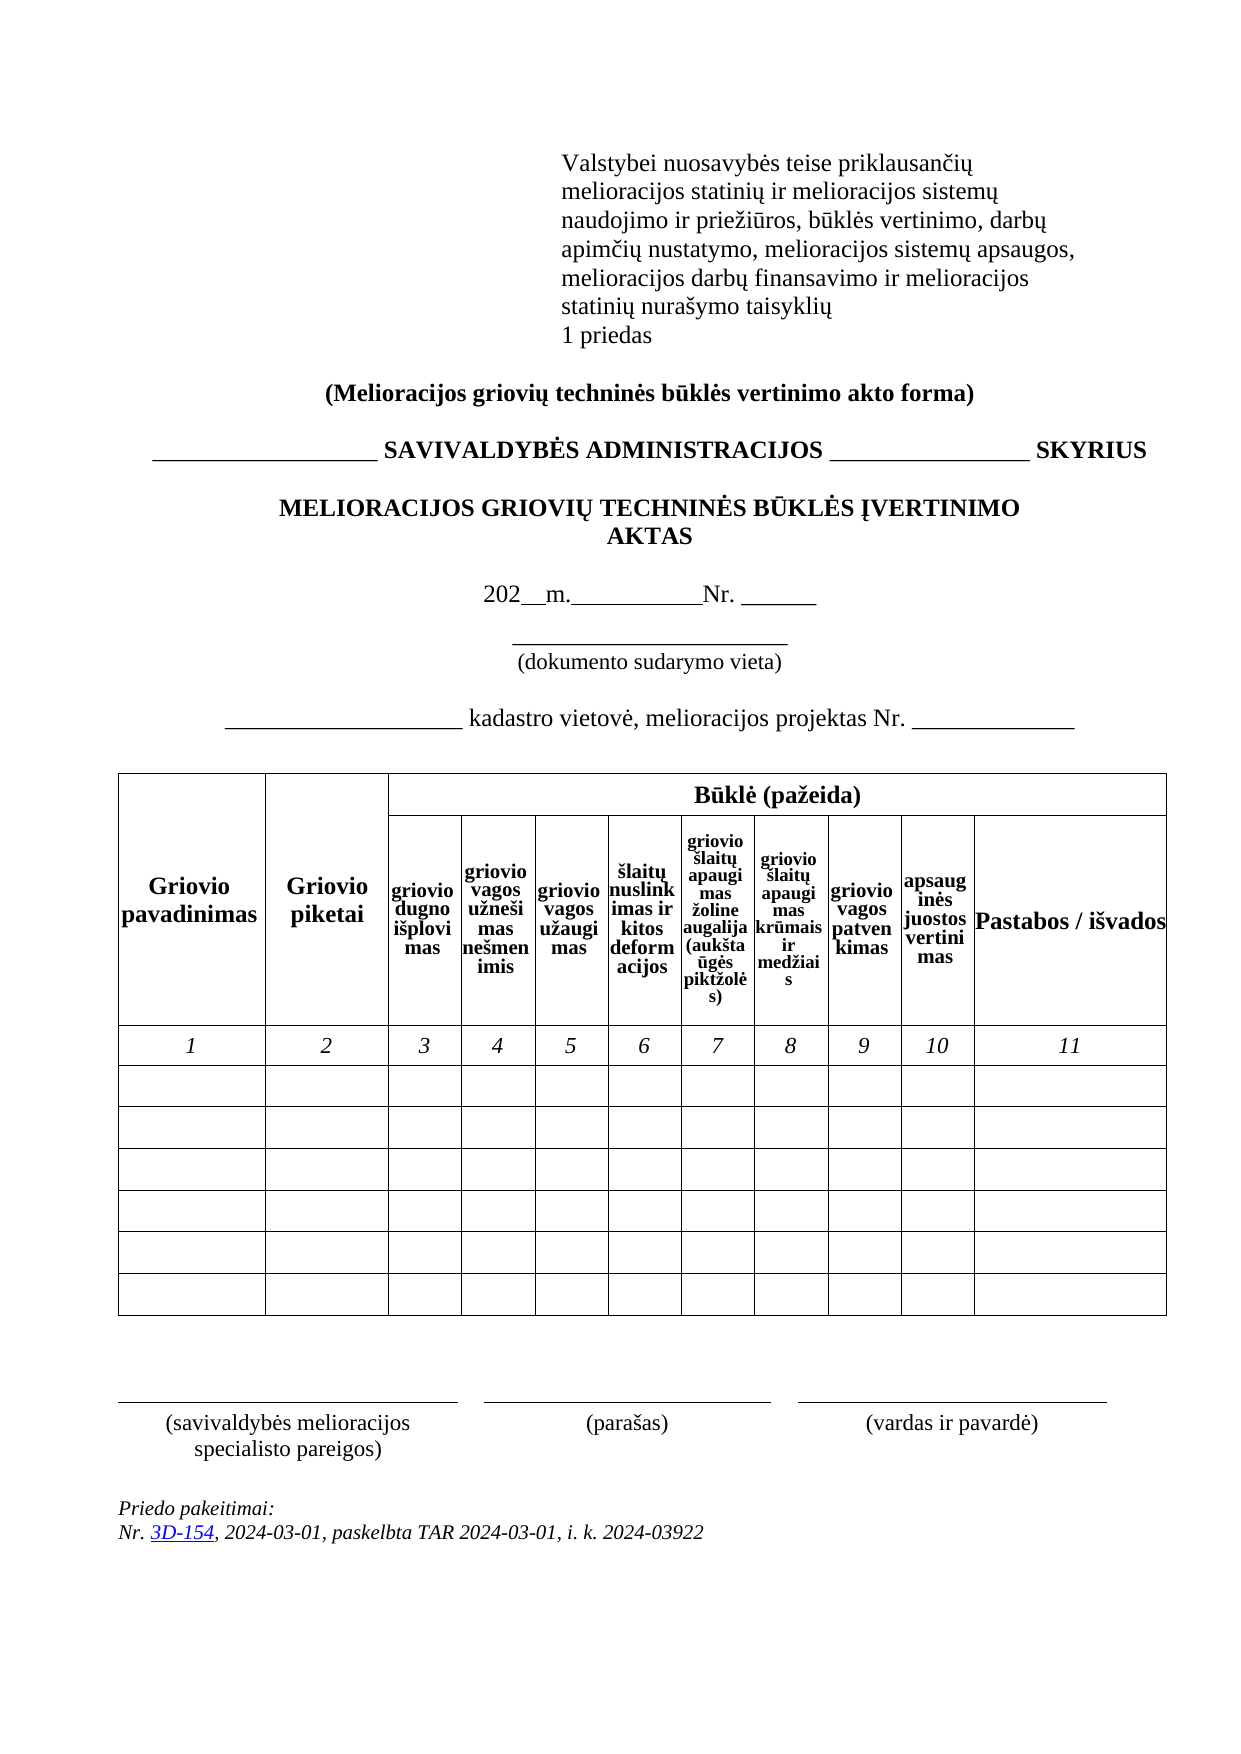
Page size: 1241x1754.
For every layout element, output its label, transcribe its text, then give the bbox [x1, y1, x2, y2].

table_cell [119, 1107, 265, 1148]
table_cell [536, 1149, 608, 1189]
text ___________________ kadastro vietovė, melioracijos projektas Nr. _____________ [118, 703, 1181, 732]
table_cell [975, 1232, 1166, 1273]
table_cell [682, 1107, 754, 1148]
table_cell [829, 1274, 901, 1314]
table_cell griovio šlaitų apaugimas žoline augalija (aukštaūgės piktžolės) [682, 816, 754, 1025]
table_cell [462, 1274, 535, 1314]
table_cell [975, 1149, 1166, 1189]
table_cell [462, 1107, 535, 1148]
table_cell 4 [462, 1026, 535, 1064]
table_cell [609, 1149, 681, 1189]
table_cell [266, 1066, 388, 1106]
text naudojimo ir priežiūros, būklės vertinimo, darbų [561, 205, 1181, 234]
table_cell [609, 1107, 681, 1148]
table_cell 11 [975, 1026, 1166, 1064]
table_cell [902, 1149, 974, 1189]
text (dokumento sudarymo vieta) [118, 648, 1181, 675]
table_cell [266, 1191, 388, 1231]
text melioracijos statinių ir melioracijos sistemų [561, 176, 1181, 205]
table_cell [609, 1066, 681, 1106]
table_cell [462, 1191, 535, 1231]
table_cell [755, 1149, 828, 1189]
table_cell [755, 1107, 828, 1148]
table_header (savivaldybės melioracijos specialisto pareigos) [118, 1403, 458, 1467]
table_cell griovio dugno išplovimas [389, 816, 461, 1025]
text Valstybei nuosavybės teise priklausančių [561, 148, 1181, 176]
table_cell griovio vagos užaugimas [536, 816, 608, 1025]
text (Melioracijos griovių techninės būklės vertinimo akto forma) [118, 378, 1181, 406]
table_cell [755, 1274, 828, 1314]
table_cell [536, 1274, 608, 1314]
table_cell [975, 1066, 1166, 1106]
table_cell [266, 1107, 388, 1148]
table_cell [829, 1107, 901, 1148]
table_cell [609, 1191, 681, 1231]
table_cell 6 [609, 1026, 681, 1064]
text MELIORACIJOS GRIOVIŲ TECHNINĖS BŪKLĖS ĮVERTINIMO [118, 493, 1181, 521]
table_cell [266, 1274, 388, 1314]
table_cell šlaitų nuslinkimas ir kitos deformacijos [609, 816, 681, 1025]
table_cell [755, 1232, 828, 1273]
table_cell 10 [902, 1026, 974, 1064]
table_cell [536, 1232, 608, 1273]
table_cell [682, 1191, 754, 1231]
text statinių nurašymo taisyklių [561, 291, 1181, 320]
table_cell [119, 1274, 265, 1314]
table_cell [266, 1232, 388, 1273]
table_cell [536, 1107, 608, 1148]
text apimčių nustatymo, melioracijos sistemų apsaugos, [561, 234, 1181, 263]
text ______________________ [118, 619, 1181, 648]
table_cell griovio vagos užnešimas nešmenimis [462, 816, 535, 1025]
table_header [458, 1402, 483, 1467]
table_cell [462, 1149, 535, 1189]
table_cell [902, 1107, 974, 1148]
table_cell 1 [119, 1026, 265, 1064]
table_cell [609, 1274, 681, 1314]
table_cell 8 [755, 1026, 828, 1064]
text melioracijos darbų finansavimo ir melioracijos [561, 263, 1181, 291]
table_header (vardas ir pavardė) [798, 1403, 1107, 1467]
table_cell [829, 1149, 901, 1189]
table_cell [536, 1191, 608, 1231]
table_header (parašas) [484, 1403, 771, 1467]
table_cell [389, 1191, 461, 1231]
text 202 m. Nr. ______ [118, 579, 1181, 608]
table_cell 5 [536, 1026, 608, 1064]
table_cell [975, 1107, 1166, 1148]
table_cell [682, 1232, 754, 1273]
table_cell [902, 1066, 974, 1106]
table_cell 2 [266, 1026, 388, 1064]
table_cell [829, 1191, 901, 1231]
table_cell [755, 1066, 828, 1106]
table_header Griovio pavadinimas [119, 774, 265, 1025]
table_cell [389, 1149, 461, 1189]
table_cell [829, 1232, 901, 1273]
table_cell [389, 1274, 461, 1314]
table_cell [682, 1274, 754, 1314]
table_header [771, 1402, 797, 1467]
table_cell [682, 1149, 754, 1189]
table_cell [266, 1149, 388, 1189]
table_cell apsauginės juostos vertinimas [902, 816, 974, 1025]
table_header Griovio piketai [266, 774, 388, 1025]
table_cell [902, 1191, 974, 1231]
table_cell [975, 1191, 1166, 1231]
table_cell [119, 1066, 265, 1106]
table_cell [682, 1066, 754, 1106]
table_cell [829, 1066, 901, 1106]
table_cell [975, 1274, 1166, 1314]
table_cell [389, 1232, 461, 1273]
table_cell griovio šlaitų apaugimas krūmais ir medžiais [755, 816, 828, 1025]
table_cell [902, 1232, 974, 1273]
table_cell [389, 1107, 461, 1148]
table_cell Pastabos / išvados [975, 816, 1166, 1025]
table_cell [119, 1232, 265, 1273]
table_cell [902, 1274, 974, 1314]
table_cell [119, 1149, 265, 1189]
table_cell [609, 1232, 681, 1273]
table_cell [389, 1066, 461, 1106]
table_cell [462, 1066, 535, 1106]
table_cell 9 [829, 1026, 901, 1064]
table_cell griovio vagos patvenkimas [829, 816, 901, 1025]
text __________________ SAVIVALDYBĖS ADMINISTRACIJOS ________________ SKYRIUS [118, 435, 1181, 464]
table_cell [755, 1191, 828, 1231]
table_cell [119, 1191, 265, 1231]
text AKTAS [118, 521, 1181, 550]
table_cell 7 [682, 1026, 754, 1064]
table_cell [536, 1066, 608, 1106]
text Nr. 3D-154, 2024-03-01, paskelbta TAR 2024-03-01, i. k. 2024-03922 [118, 1520, 1181, 1544]
table_header Būklė (pažeida) [389, 774, 1166, 814]
table_cell [462, 1232, 535, 1273]
text 1 priedas [561, 320, 1181, 349]
table_cell 3 [389, 1026, 461, 1064]
text Priedo pakeitimai: [118, 1496, 1181, 1520]
